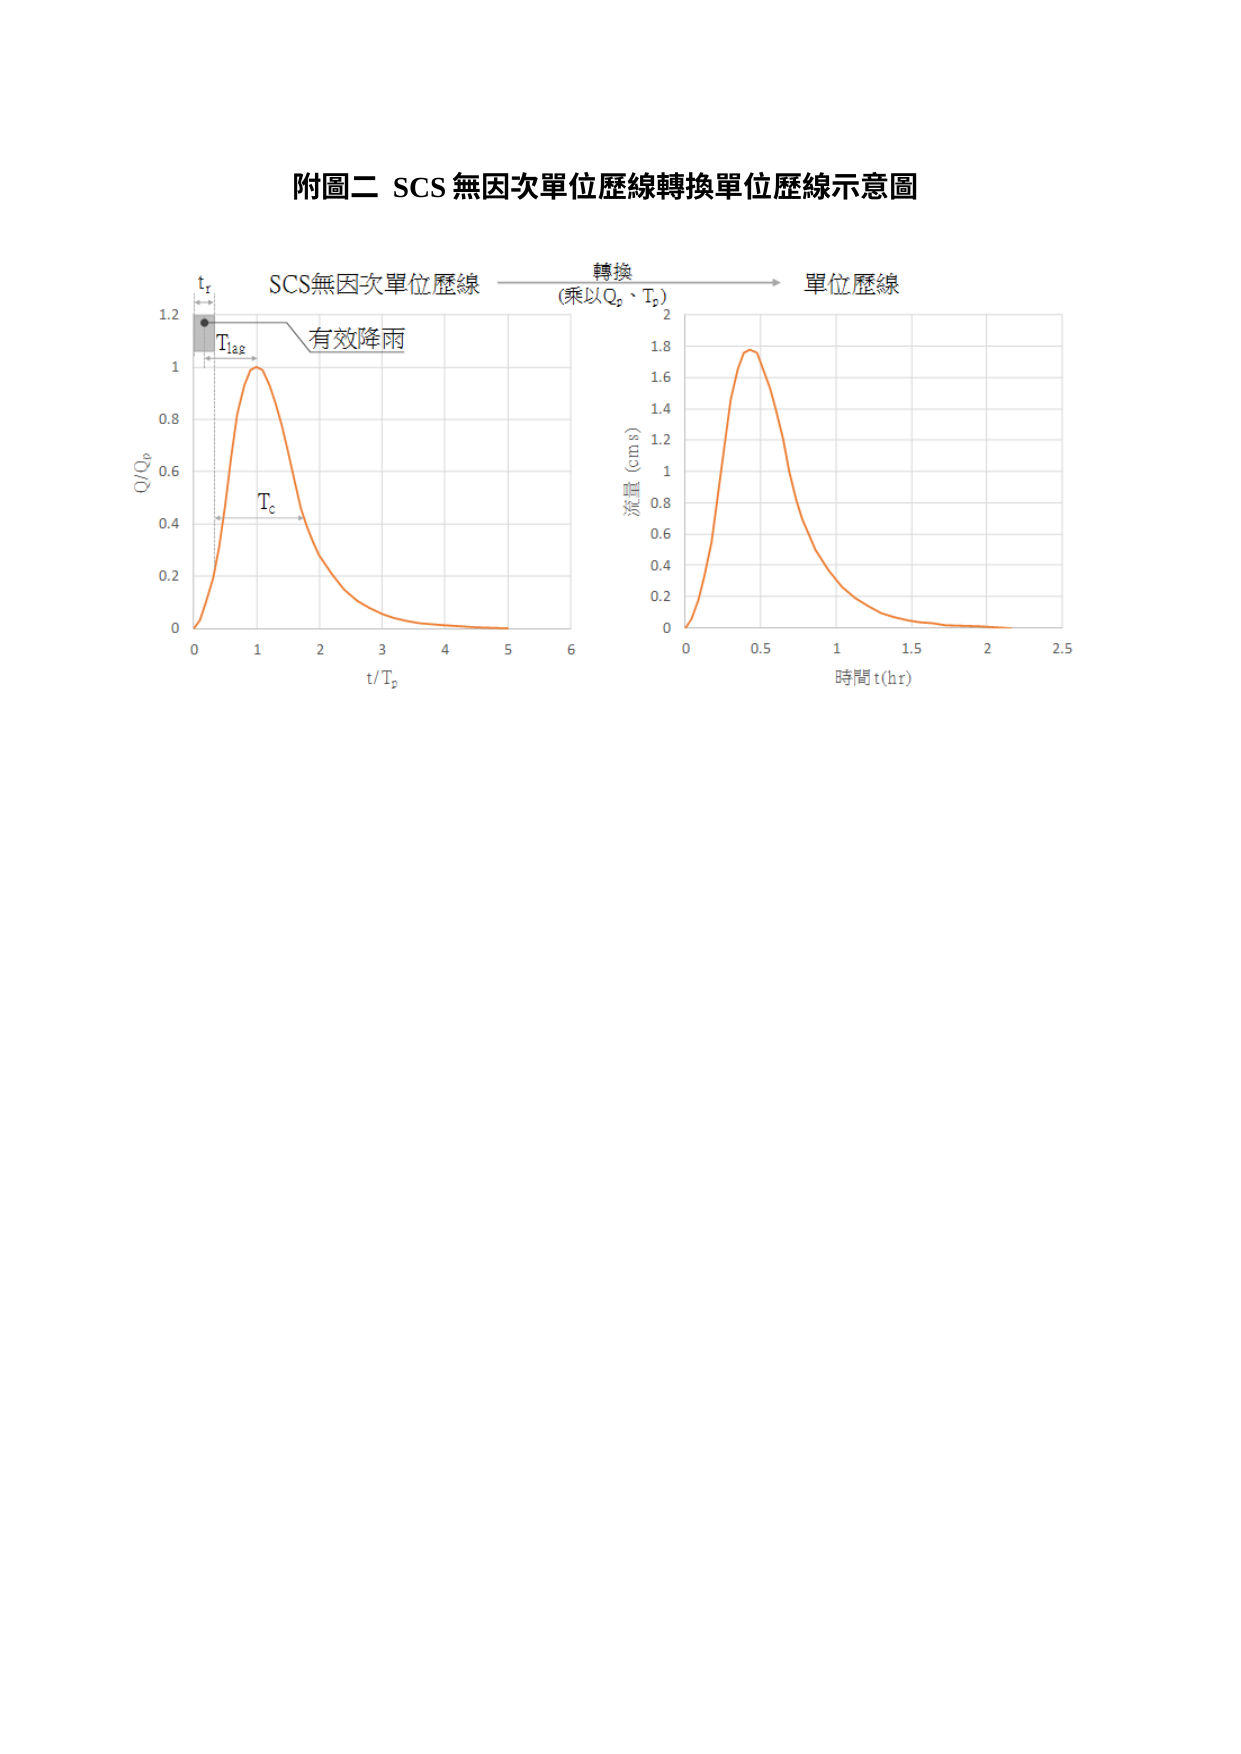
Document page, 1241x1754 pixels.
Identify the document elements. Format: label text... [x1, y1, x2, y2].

picture [88, 215, 1122, 694]
text 附圖二 SCS無因次單位歷線轉換單位歷線示意圖 [148, 160, 1063, 206]
